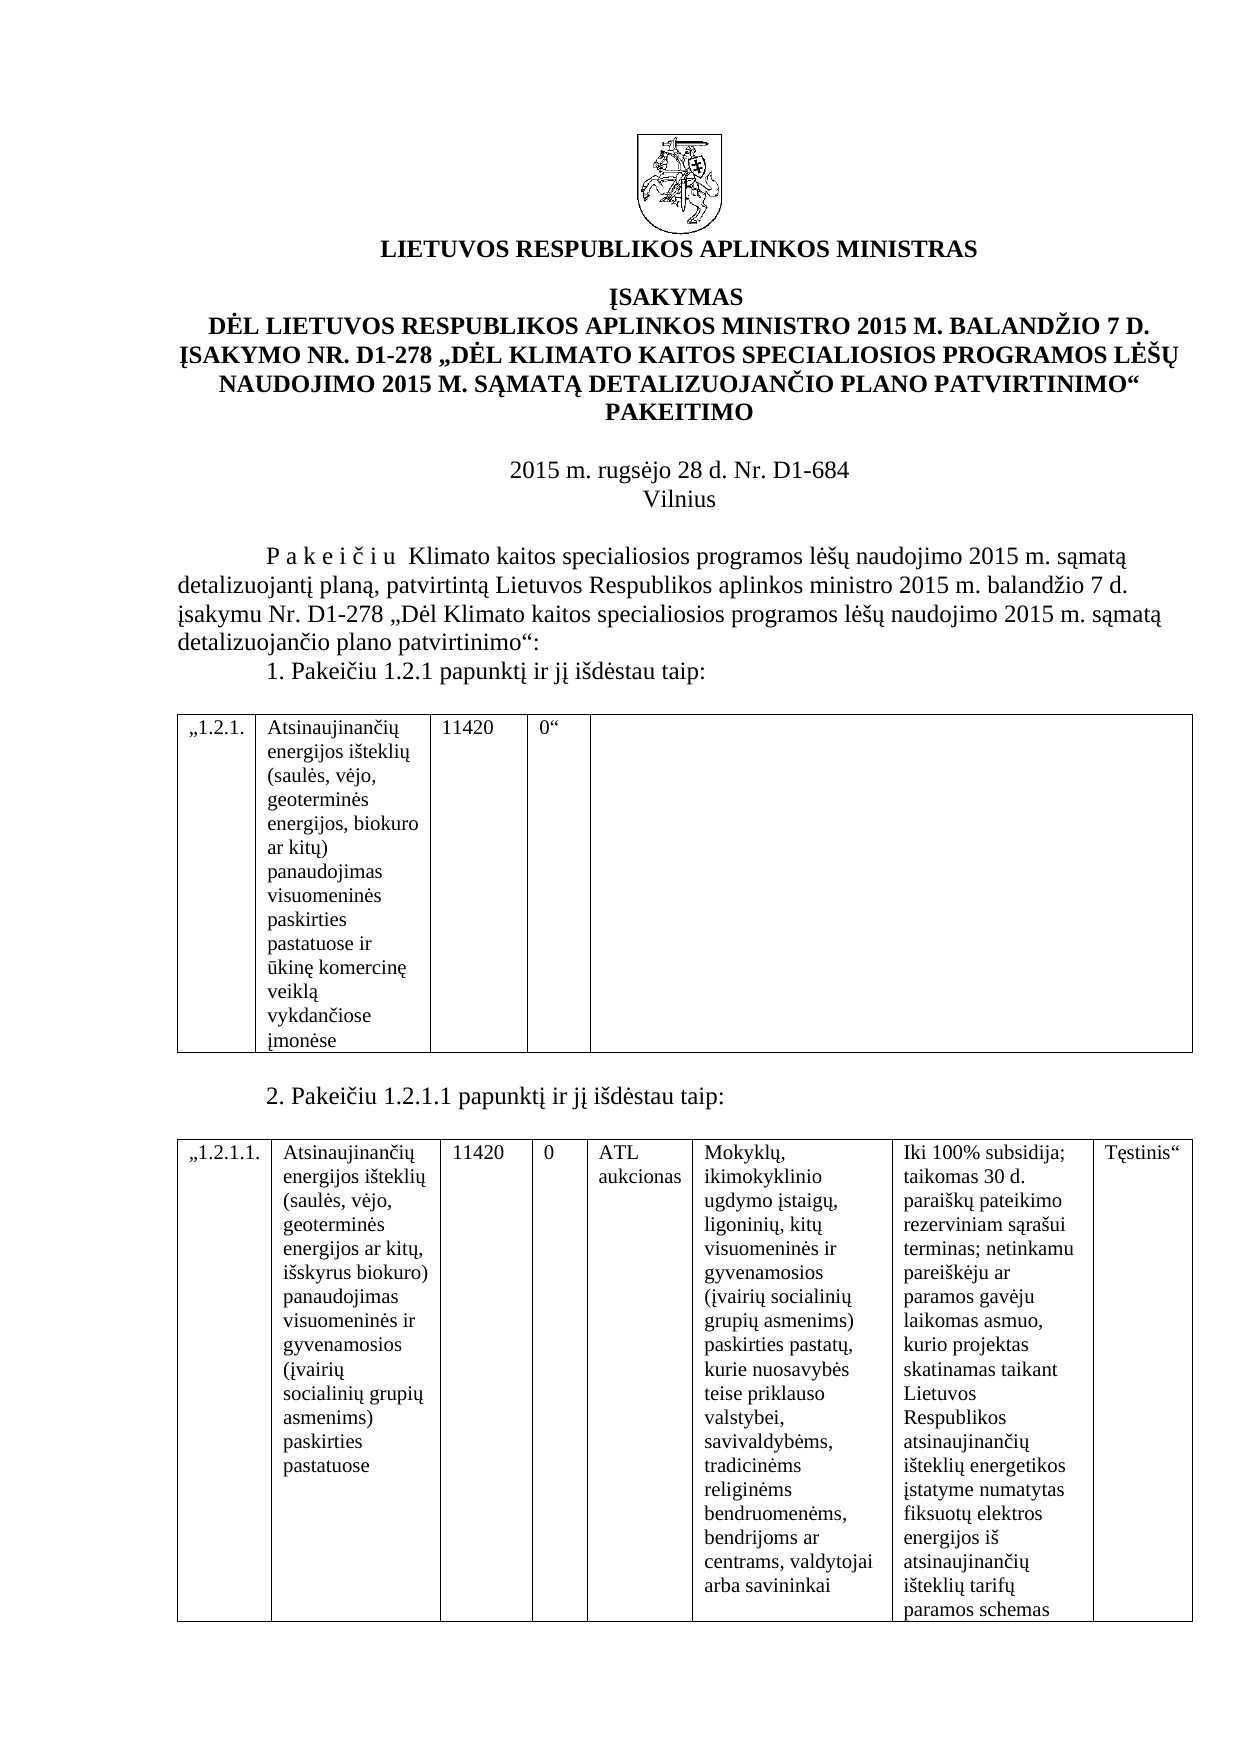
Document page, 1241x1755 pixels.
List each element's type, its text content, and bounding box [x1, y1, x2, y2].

text LIETUVOS RESPUBLIKOS APLINKOS MINISTRAS [177, 234, 1181, 263]
table_header 11420 [441, 1140, 532, 1621]
text DĖL LIETUVOS RESPUBLIKOS APLINKOS MINISTRO 2015 M. BALANDŽIO 7 D. ĮSAKYMO NR. D1-278 „DĖL KLIMATO KAITOS SPECIALIOSIOS PROGRAMOS LĖŠŲ NAUDOJIMO 2015 M. SĄMATĄ DETALIZUOJANČIO PLANO PATVIRTINIMO“ PAKEITIMO [177, 311, 1181, 426]
table_header 11420 [431, 715, 527, 1052]
table_header Tęstinis“ [1094, 1140, 1192, 1621]
text 1. Pakeičiu 1.2.1 papunktį ir jį išdėstau taip: [177, 656, 1181, 685]
table_header 0“ [528, 715, 590, 1052]
table_header „1.2.1. [178, 715, 255, 1052]
text ĮSAKYMAS [177, 282, 1181, 311]
text Vilnius [177, 484, 1181, 512]
text 2. Pakeičiu 1.2.1.1 papunktį ir jį išdėstau taip: [177, 1081, 1181, 1110]
table_header „1.2.1.1. [178, 1140, 271, 1621]
table_header Atsinaujinančių energijos išteklių (saulės, vėjo, geoterminės energijos ar kitų, išskyrus biokuro) panaudojimas visuomeninės ir gyvenamosios (įvairių socialinių grupių asmenims) paskirties pastatuose [272, 1140, 440, 1621]
text 2015 m. rugsėjo 28 d. Nr. D1-684 [177, 455, 1181, 484]
text Pakeičiu Klimato kaitos specialiosios programos lėšų naudojimo 2015 m. sąmatą detalizuojantį planą, patvirtintą Lietuvos Respublikos aplinkos ministro 2015 m. balandžio 7 d. įsakymu Nr. D1-278 „Dėl Klimato kaitos specialiosios programos lėšų naudojimo 2015 m. sąmatą detalizuojančio plano patvirtinimo“: [177, 541, 1181, 656]
table_header ATL aukcionas [588, 1140, 692, 1621]
table_header 0 [533, 1140, 587, 1621]
table_header Mokyklų, ikimokyklinio ugdymo įstaigų, ligoninių, kitų visuomeninės ir gyvenamosios (įvairių socialinių grupių asmenims) paskirties pastatų, kurie nuosavybės teise priklauso valstybei, savivaldybėms, tradicinėms religinėms bendruomenėms, bendrijoms ar centrams, valdytojai arba savininkai [693, 1140, 892, 1621]
table_header [591, 715, 1192, 1052]
table_header Iki 100% subsidija; taikomas 30 d. paraiškų pateikimo rezerviniam sąrašui terminas; netinkamu pareiškėju ar paramos gavėju laikomas asmuo, kurio projektas skatinamas taikant Lietuvos Respublikos atsinaujinančių išteklių energetikos įstatyme numatytas fiksuotų elektros energijos iš atsinaujinančių išteklių tarifų paramos schemas [893, 1140, 1093, 1621]
table_header Atsinaujinančių energijos išteklių (saulės, vėjo, geoterminės energijos, biokuro ar kitų) panaudojimas visuomeninės paskirties pastatuose ir ūkinę komercinę veiklą vykdančiose įmonėse [256, 715, 430, 1052]
